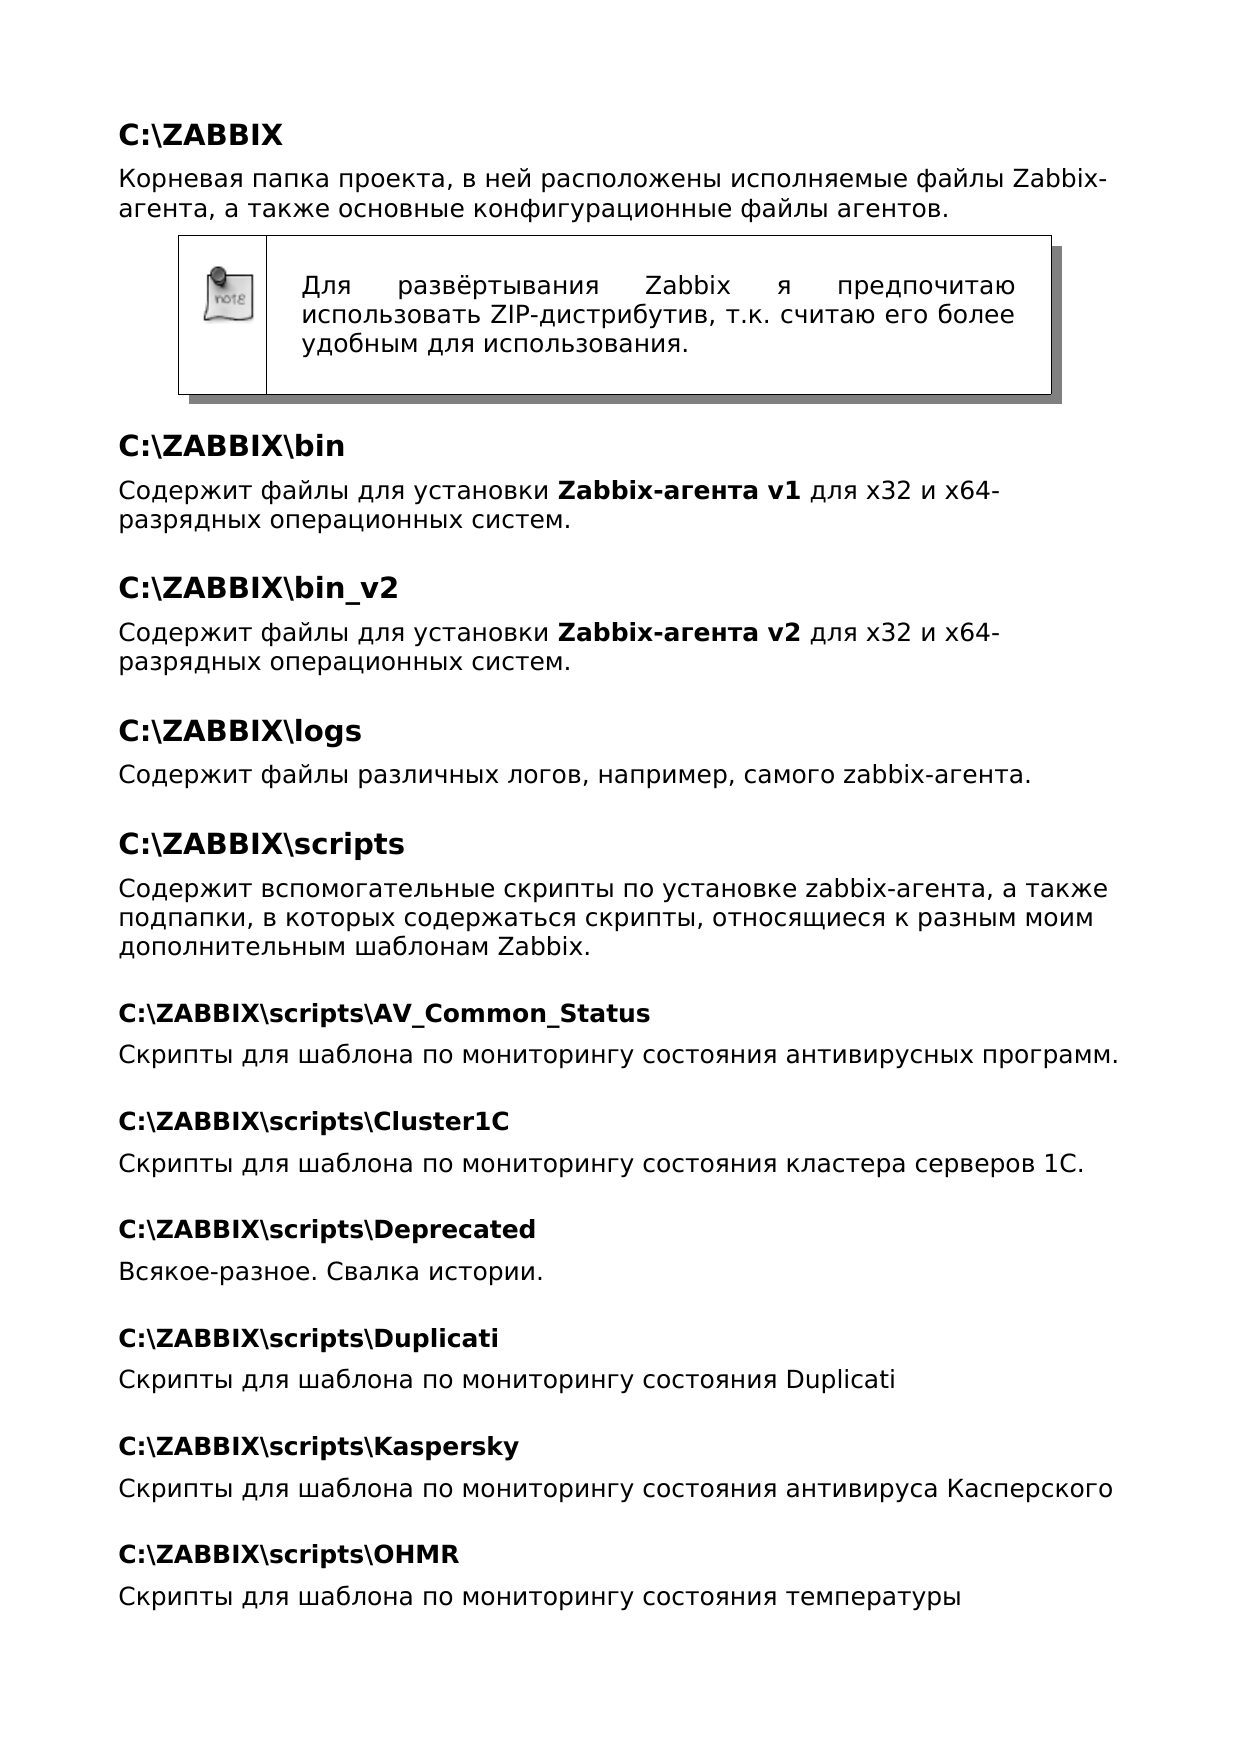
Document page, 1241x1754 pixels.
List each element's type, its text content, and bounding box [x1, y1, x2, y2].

text Содержит файлы различных логов, например, самого zabbix-агента. [118, 761, 1122, 790]
text Всякое-разное. Свалка истории. [118, 1257, 1122, 1286]
subtitle C:\ZABBIX\scripts\Duplicati [118, 1324, 1122, 1353]
table_header Для развёртывания Zabbix я предпочитаю использовать ZIP-дистрибутив, т.к. считаю его более удобным для использования. [267, 236, 1051, 394]
text Скрипты для шаблона по мониторингу состояния Duplicati [118, 1365, 1122, 1394]
text Скрипты для шаблона по мониторингу состояния температуры [118, 1582, 1122, 1611]
text Содержит файлы для установки Zabbix-агента v2 для x32 и x64-разрядных операционных систем. [118, 618, 1122, 677]
subtitle C:\ZABBIX\logs [118, 714, 1122, 748]
subtitle C:\ZABBIX [118, 118, 1122, 152]
text Содержит вспомогательные скрипты по установке zabbix-агента, а также подпапки, в которых содержаться скрипты, относящиеся к разным моим дополнительным шаблонам Zabbix. [118, 874, 1122, 961]
text Скрипты для шаблона по мониторингу состояния антивирусных программ. [118, 1040, 1122, 1069]
subtitle C:\ZABBIX\scripts\Cluster1C [118, 1107, 1122, 1136]
text Содержит файлы для установки Zabbix-агента v1 для x32 и x64-разрядных операционных систем. [118, 476, 1122, 534]
text Скрипты для шаблона по мониторингу состояния антивируса Касперского [118, 1474, 1122, 1503]
subtitle C:\ZABBIX\scripts\Kaspersky [118, 1432, 1122, 1461]
subtitle C:\ZABBIX\scripts\Deprecated [118, 1215, 1122, 1244]
subtitle C:\ZABBIX\bin [118, 429, 1122, 463]
subtitle C:\ZABBIX\scripts\AV_Common_Status [118, 999, 1122, 1028]
subtitle C:\ZABBIX\scripts [118, 827, 1122, 861]
picture [190, 259, 266, 335]
table_header [179, 236, 266, 394]
subtitle C:\ZABBIX\bin_v2 [118, 572, 1122, 606]
text Скрипты для шаблона по мониторингу состояния кластера серверов 1С. [118, 1149, 1122, 1178]
subtitle C:\ZABBIX\scripts\OHMR [118, 1540, 1122, 1569]
text Корневая папка проекта, в ней расположены исполняемые файлы Zabbix-агента, а также основные конфигурационные файлы агентов. [118, 164, 1122, 223]
